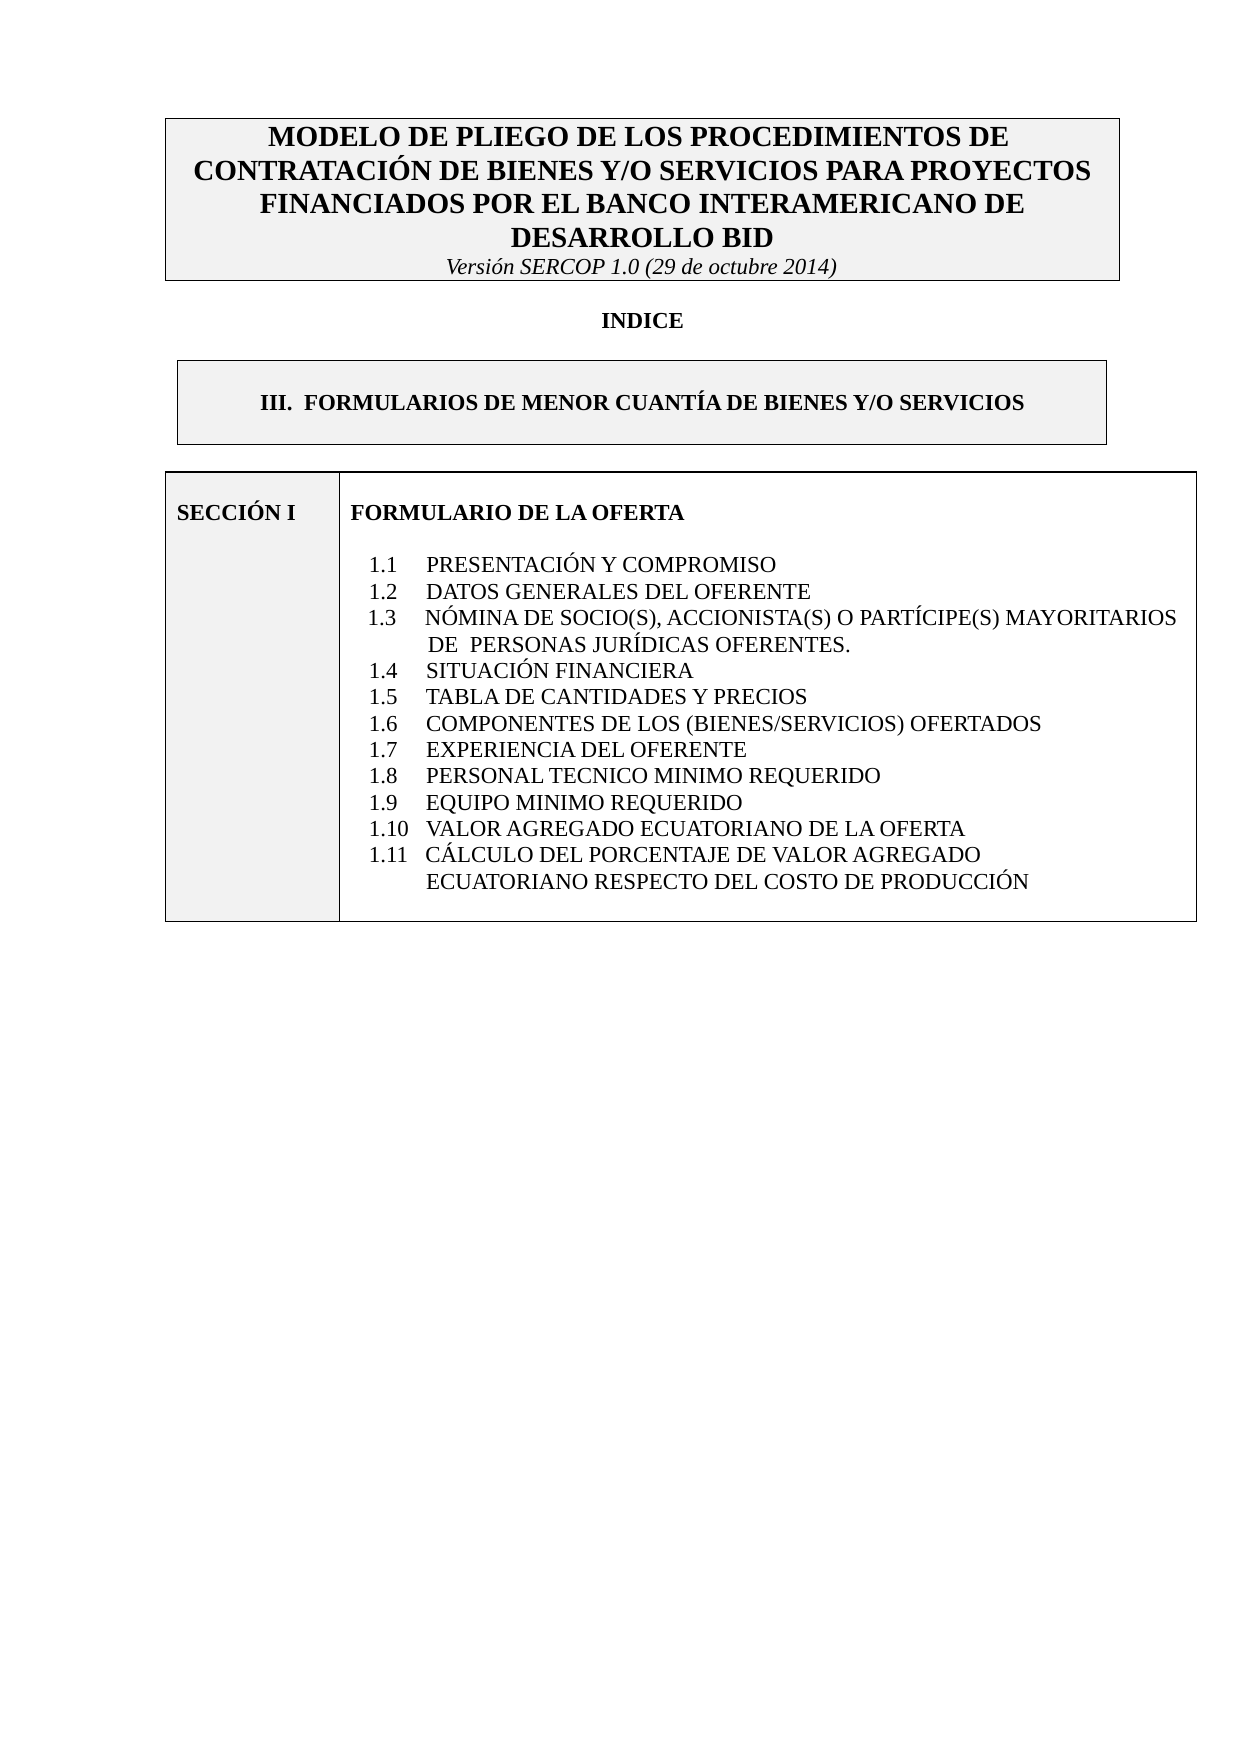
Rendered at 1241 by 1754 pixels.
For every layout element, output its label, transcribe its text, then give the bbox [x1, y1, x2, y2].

text III. FORMULARIOS DE MENOR CUANTÍA DE BIENES Y/O SERVICIOS [178, 386, 1106, 412]
text INDICE [177, 307, 1107, 333]
table_header FORMULARIO DE LA OFERTA 1.1 PRESENTACIÓN Y COMPROMISO 1.2 DATOS GENERALES DEL OFERENTE 1.3 NÓMINA DE SOCIO(S), ACCIONISTA(S) O PARTÍCIPE(S) MAYORITARIOS DE PERSONAS JURÍDICAS OFERENTES. 1.4 SITUACIÓN FINANCIERA 1.5 TABLA DE CANTIDADES Y PRECIOS 1.6 COMPONENTES DE LOS (BIENES/SERVICIOS) OFERTADOS 1.7 EXPERIENCIA DEL OFERENTE 1.8 PERSONAL TECNICO MINIMO REQUERIDO 1.9 EQUIPO MINIMO REQUERIDO 1.10 VALOR AGREGADO ECUATORIANO DE LA OFERTA 1.11 CÁLCULO DEL PORCENTAJE DE VALOR AGREGADO ECUATORIANO RESPECTO DEL COSTO DE PRODUCCIÓN [340, 473, 1196, 921]
table_header MODELO DE PLIEGO DE LOS PROCEDIMIENTOS DE CONTRATACIÓN DE BIENES Y/O SERVICIOS PARA PROYECTOS FINANCIADOS POR EL BANCO INTERAMERICANO DE DESARROLLO BID Versión SERCOP 1.0 (29 de octubre 2014) [166, 119, 1119, 280]
table_header SECCIÓN I [166, 473, 339, 921]
